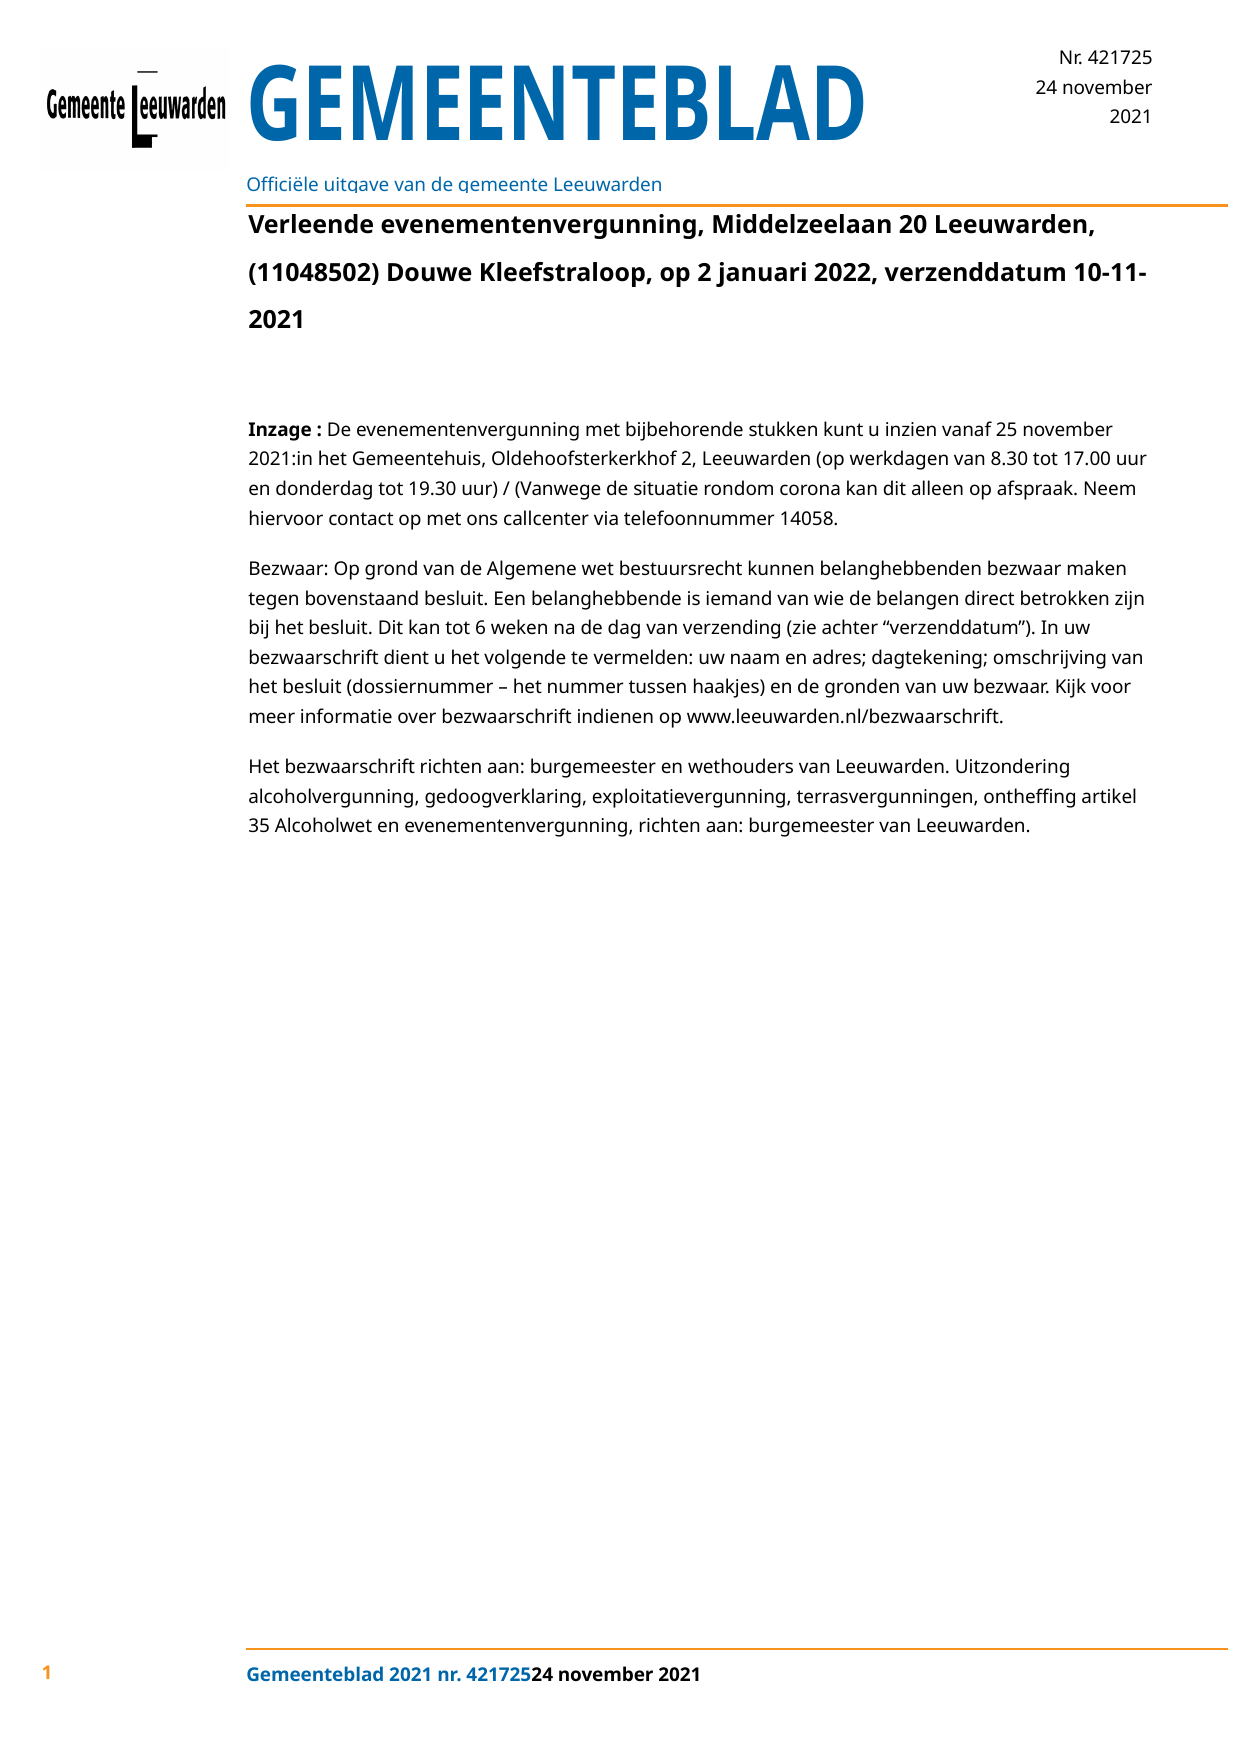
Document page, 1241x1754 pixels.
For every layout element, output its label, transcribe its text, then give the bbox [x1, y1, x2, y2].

picture [41, 47, 231, 172]
text Het bezwaarschrift richten aan: burgemeester en wethouders van Leeuwarden. Uitzondering alcoholvergunning, gedoogverklaring, exploitatievergunning, terrasvergunningen, ontheffing artikel 35 Alcoholwet en evenementenvergunning, richten aan: burgemeester van Leeuwarden. [248, 753, 1152, 838]
text Verleende evenementenvergunning, Middelzeelaan 20 Leeuwarden, (11048502) Douwe Kleefstraloop, op 2 januari 2022, verzenddatum 10-11-2021 [248, 207, 1152, 336]
text Bezwaar: Op grond van de Algemene wet bestuursrecht kunnen belanghebbenden bezwaar maken tegen bovenstaand besluit. Een belanghebbende is iemand van wie de belangen direct betrokken zijn bij het besluit. Dit kan tot 6 weken na de dag van verzending (zie achter “verzenddatum”). In uw bezwaarschrift dient u het volgende te vermelden: uw naam en adres; dagtekening; omschrijving van het besluit (dossiernummer – het nummer tussen haakjes) en de gronden van uw bezwaar. Kijk voor meer informatie over bezwaarschrift indienen op www.leeuwarden.nl/bezwaarschrift. [248, 555, 1152, 729]
text Inzage : De evenementenvergunning met bijbehorende stukken kunt u inzien vanaf 25 november 2021:in het Gemeentehuis, Oldehoofsterkerkhof 2, Leeuwarden (op werkdagen van 8.30 tot 17.00 uur en donderdag tot 19.30 uur) / (Vanwege de situatie rondom corona kan dit alleen op afspraak. Neem hiervoor contact op met ons callcenter via telefoonnummer 14058. [248, 416, 1152, 530]
